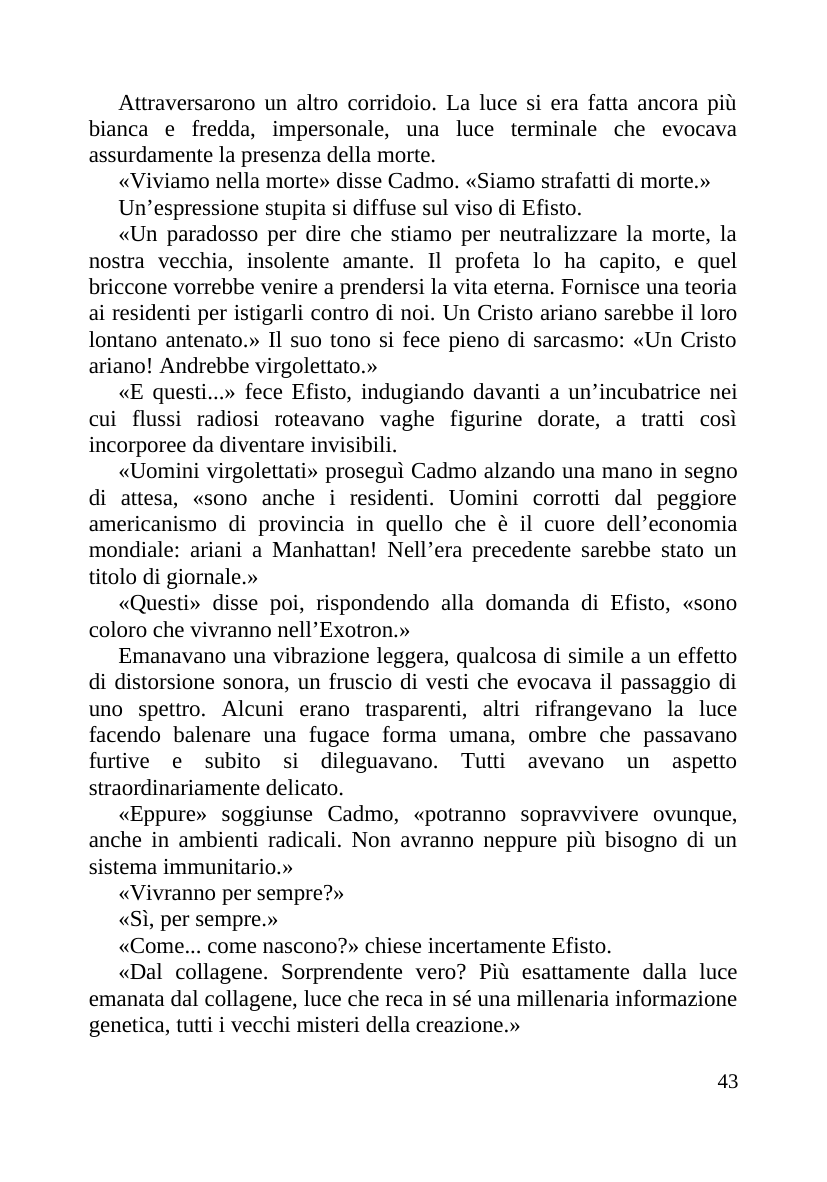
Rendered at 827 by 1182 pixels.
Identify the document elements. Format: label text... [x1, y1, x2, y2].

text «E questi...» fece Efisto, indugiando davanti a un’incubatrice nei cui flussi radiosi roteavano vaghe figurine dorate, a tratti così incorporee da diventare invisibili. [88, 378, 738, 457]
text «Un paradosso per dire che stiamo per neutralizzare la morte, la nostra vecchia, insolente amante. Il profeta lo ha capito, e quel briccone vorrebbe venire a prendersi la vita eterna. Fornisce una teoria ai residenti per istigarli contro di noi. Un Cristo ariano sarebbe il loro lontano antenato.» Il suo tono si fece pieno di sarcasmo: «Un Cristo ariano! Andrebbe virgolettato.» [88, 220, 738, 378]
text Attraversarono un altro corridoio. La luce si era fatta ancora più bianca e fredda, impersonale, una luce terminale che evocava assurdamente la presenza della morte. [88, 88, 738, 168]
text «Eppure» soggiunse Cadmo, «potranno sopravvivere ovunque, anche in ambienti radicali. Non avranno neppure più bisogno di un sistema immunitario.» [88, 800, 738, 879]
text «Questi» disse poi, rispondendo alla domanda di Efisto, «sono coloro che vivranno nell’Exotron.» [88, 589, 738, 642]
text «Uomini virgolettati» proseguì Cadmo alzando una mano in segno di attesa, «sono anche i residenti. Uomini corrotti dal peggiore americanismo di provincia in quello che è il cuore dell’economia mondiale: ariani a Manhattan! Nell’era precedente sarebbe stato un titolo di giornale.» [88, 457, 738, 589]
text «Vivranno per sempre?» [88, 879, 738, 906]
text «Dal collagene. Sorprendente vero? Più esattamente dalla luce emanata dal collagene, luce che reca in sé una millenaria informazione genetica, tutti i vecchi misteri della creazione.» [88, 958, 738, 1037]
text Un’espressione stupita si diffuse sul viso di Efisto. [88, 194, 738, 220]
text «Come... come nascono?» chiese incertamente Efisto. [88, 932, 738, 958]
text Emanavano una vibrazione leggera, qualcosa di simile a un effetto di distorsione sonora, un fruscio di vesti che evocava il passaggio di uno spettro. Alcuni erano trasparenti, altri rifrangevano la luce facendo balenare una fugace forma umana, ombre che passavano furtive e subito si dileguavano. Tutti avevano un aspetto straordinariamente delicato. [88, 642, 738, 800]
text «Sì, per sempre.» [88, 906, 738, 932]
text «Viviamo nella morte» disse Cadmo. «Siamo strafatti di morte.» [88, 168, 738, 194]
